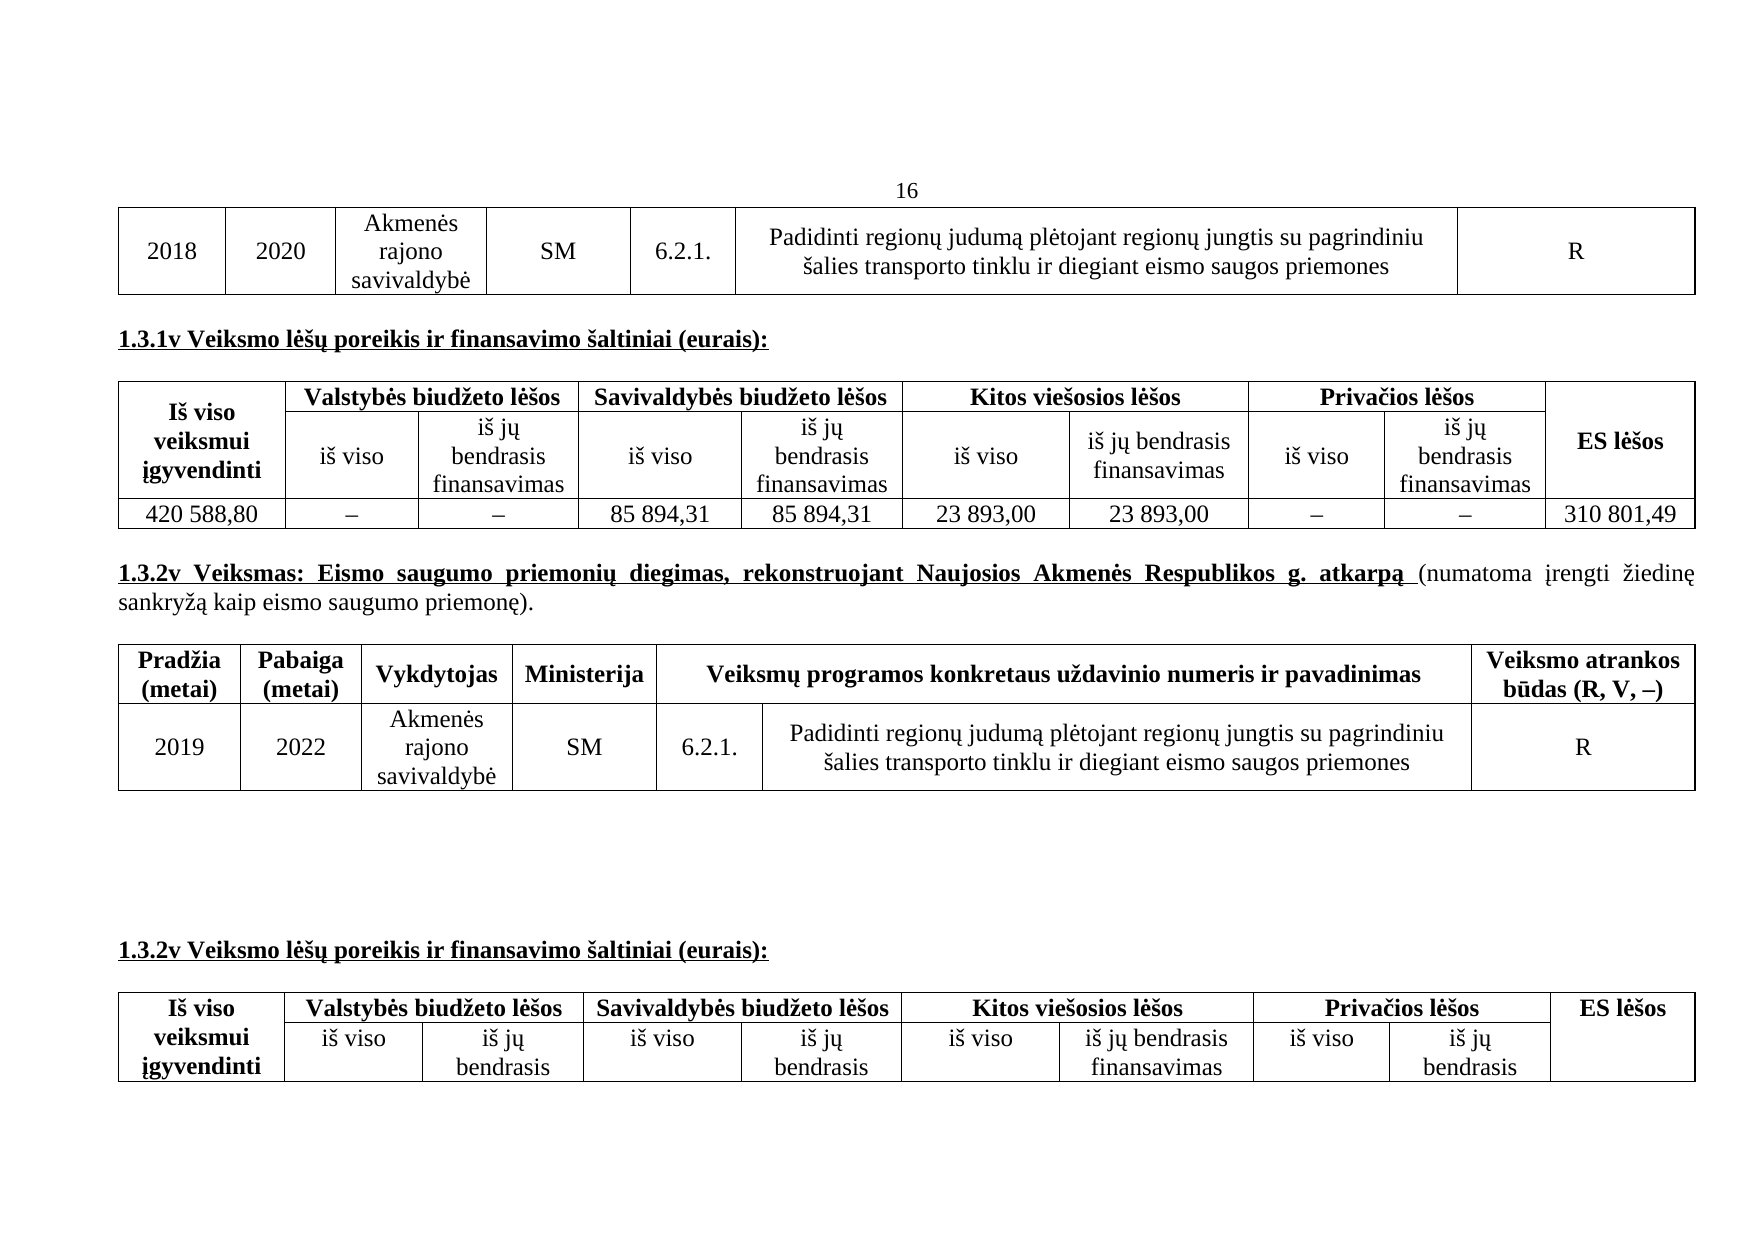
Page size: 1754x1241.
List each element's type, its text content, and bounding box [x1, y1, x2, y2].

table_cell – [286, 499, 418, 528]
table_header Privačios lėšos [1249, 382, 1545, 411]
table_header Veiksmo atrankos būdas (R, V, –) [1472, 645, 1694, 703]
text 1.3.1v Veiksmo lėšų poreikis ir finansavimo šaltiniai (eurais): [118, 324, 1695, 352]
table_header Veiksmų programos konkretaus uždavinio numeris ir pavadinimas [657, 645, 1471, 703]
table_cell 6.2.1. [657, 704, 762, 790]
table_cell iš viso [902, 1023, 1059, 1081]
table_cell iš jų bendrasis finansavimas [742, 412, 902, 498]
table_header Ministerija [513, 645, 656, 703]
table_cell iš jų bendrasis finansavimas [1385, 412, 1545, 498]
table_cell iš viso [1249, 412, 1384, 498]
table_cell 2020 [226, 208, 335, 294]
table_header ES lėšos [1551, 993, 1694, 1081]
table_header ES lėšos [1546, 382, 1694, 498]
table_cell 6.2.1. [631, 208, 735, 294]
table_cell – [1249, 499, 1384, 528]
table_cell iš jų bendrasis finansavimas [1070, 412, 1248, 498]
table_header Savivaldybės biudžeto lėšos [584, 993, 901, 1022]
table_cell – [419, 499, 578, 528]
table_header Vykdytojas [362, 645, 512, 703]
table_cell SM [513, 704, 656, 790]
table_header Pradžia (metai) [119, 645, 240, 703]
table_cell 2018 [119, 208, 225, 294]
table_header Iš viso veiksmui įgyvendinti [119, 993, 284, 1081]
table_cell 2022 [241, 704, 361, 790]
table_cell 85 894,31 [742, 499, 902, 528]
table_header Kitos viešosios lėšos [902, 993, 1253, 1022]
table_cell iš viso [286, 412, 418, 498]
table_cell iš jų bendrasis [423, 1023, 583, 1081]
table_cell iš viso [1254, 1023, 1389, 1081]
table_cell Padidinti regionų judumą plėtojant regionų jungtis su pagrindiniu šalies transporto tinklu ir diegiant eismo saugos priemones [763, 704, 1471, 790]
table_cell 310 801,49 [1546, 499, 1694, 528]
table_header Iš viso veiksmui įgyvendinti [119, 382, 285, 498]
table_header Savivaldybės biudžeto lėšos [579, 382, 902, 411]
table_cell SM [487, 208, 630, 294]
text 1.3.2v Veiksmo lėšų poreikis ir finansavimo šaltiniai (eurais): [118, 935, 1695, 963]
table_cell – [1385, 499, 1545, 528]
table_cell R [1472, 704, 1694, 790]
table_header Pabaiga (metai) [241, 645, 361, 703]
table_cell 23 893,00 [1070, 499, 1248, 528]
table_cell 2019 [119, 704, 240, 790]
table_cell Padidinti regionų judumą plėtojant regionų jungtis su pagrindiniu šalies transporto tinklu ir diegiant eismo saugos priemones [736, 208, 1457, 294]
table_cell iš viso [903, 412, 1069, 498]
table_cell R [1458, 208, 1694, 294]
text 1.3.2v Veiksmas: Eismo saugumo priemonių diegimas, rekonstruojant Naujosios Akmenės Respublikos g. atkarpą (numatoma įrengti žiedinę sankryžą kaip eismo saugumo priemonę). [118, 558, 1695, 615]
table_cell iš jų bendrasis finansavimas [419, 412, 578, 498]
table_cell iš viso [579, 412, 741, 498]
table_cell 23 893,00 [903, 499, 1069, 528]
table_header Valstybės biudžeto lėšos [286, 382, 578, 411]
table_cell iš viso [285, 1023, 422, 1081]
table_cell 85 894,31 [579, 499, 741, 528]
table_header Privačios lėšos [1254, 993, 1550, 1022]
table_cell iš viso [584, 1023, 741, 1081]
table_header Kitos viešosios lėšos [903, 382, 1248, 411]
table_cell 420 588,80 [119, 499, 285, 528]
table_header Valstybės biudžeto lėšos [285, 993, 583, 1022]
table_cell iš jų bendrasis [1390, 1023, 1550, 1081]
table_cell Akmenės rajono savivaldybė [336, 208, 486, 294]
table_cell Akmenės rajono savivaldybė [362, 704, 512, 790]
table_cell iš jų bendrasis [742, 1023, 901, 1081]
table_cell iš jų bendrasis finansavimas [1060, 1023, 1253, 1081]
